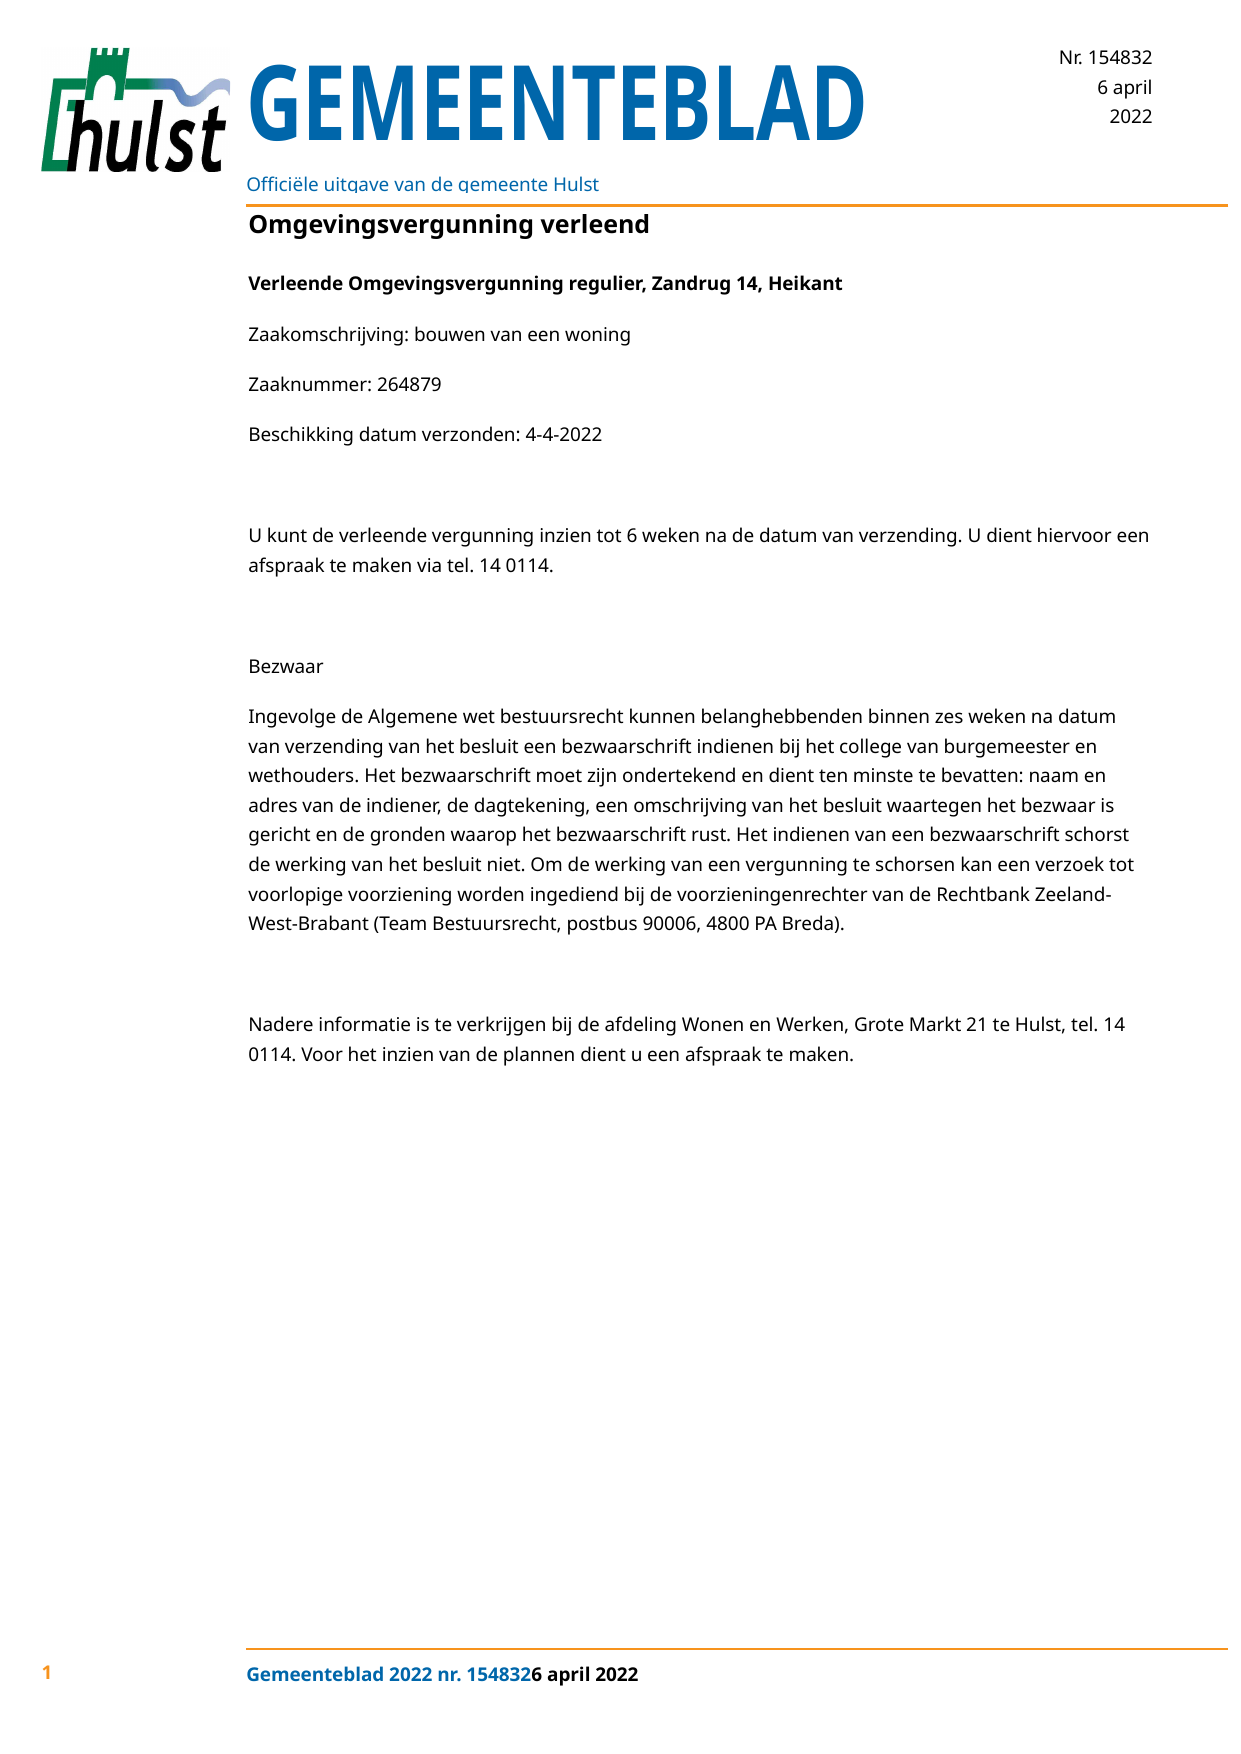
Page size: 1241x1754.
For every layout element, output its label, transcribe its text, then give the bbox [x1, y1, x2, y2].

text Bezwaar [248, 653, 1152, 678]
text Zaakomschrijving: bouwen van een woning [248, 321, 1152, 346]
text U kunt de verleende vergunning inzien tot 6 weken na de datum van verzending. U dient hiervoor een afspraak te maken via tel. 14 0114. [248, 522, 1152, 578]
text Ingevolge de Algemene wet bestuursrecht kunnen belanghebbenden binnen zes weken na datum van verzending van het besluit een bezwaarschrift indienen bij het college van burgemeester en wethouders. Het bezwaarschrift moet zijn ondertekend en dient ten minste te bevatten: naam en adres van de indiener, de dagtekening, een omschrijving van het besluit waartegen het bezwaar is gericht en de gronden waarop het bezwaarschrift rust. Het indienen van een bezwaarschrift schorst de werking van het besluit niet. Om de werking van een vergunning te schorsen kan een verzoek tot voorlopige voorziening worden ingediend bij de voorzieningenrechter van de Rechtbank Zeeland-West-Brabant (Team Bestuursrecht, postbus 90006, 4800 PA Breda). [248, 703, 1152, 936]
text Beschikking datum verzonden: 4-4-2022 [248, 422, 1152, 447]
text Verleende Omgevingsvergunning regulier, Zandrug 14, Heikant [248, 270, 1152, 296]
text Omgevingsvergunning verleend [248, 207, 1152, 241]
text Zaaknummer: 264879 [248, 371, 1152, 397]
picture [41, 47, 231, 172]
text Nadere informatie is te verkrijgen bij de afdeling Wonen en Werken, Grote Markt 21 te Hulst, tel. 14 0114. Voor het inzien van de plannen dient u een afspraak te maken. [248, 1011, 1152, 1066]
